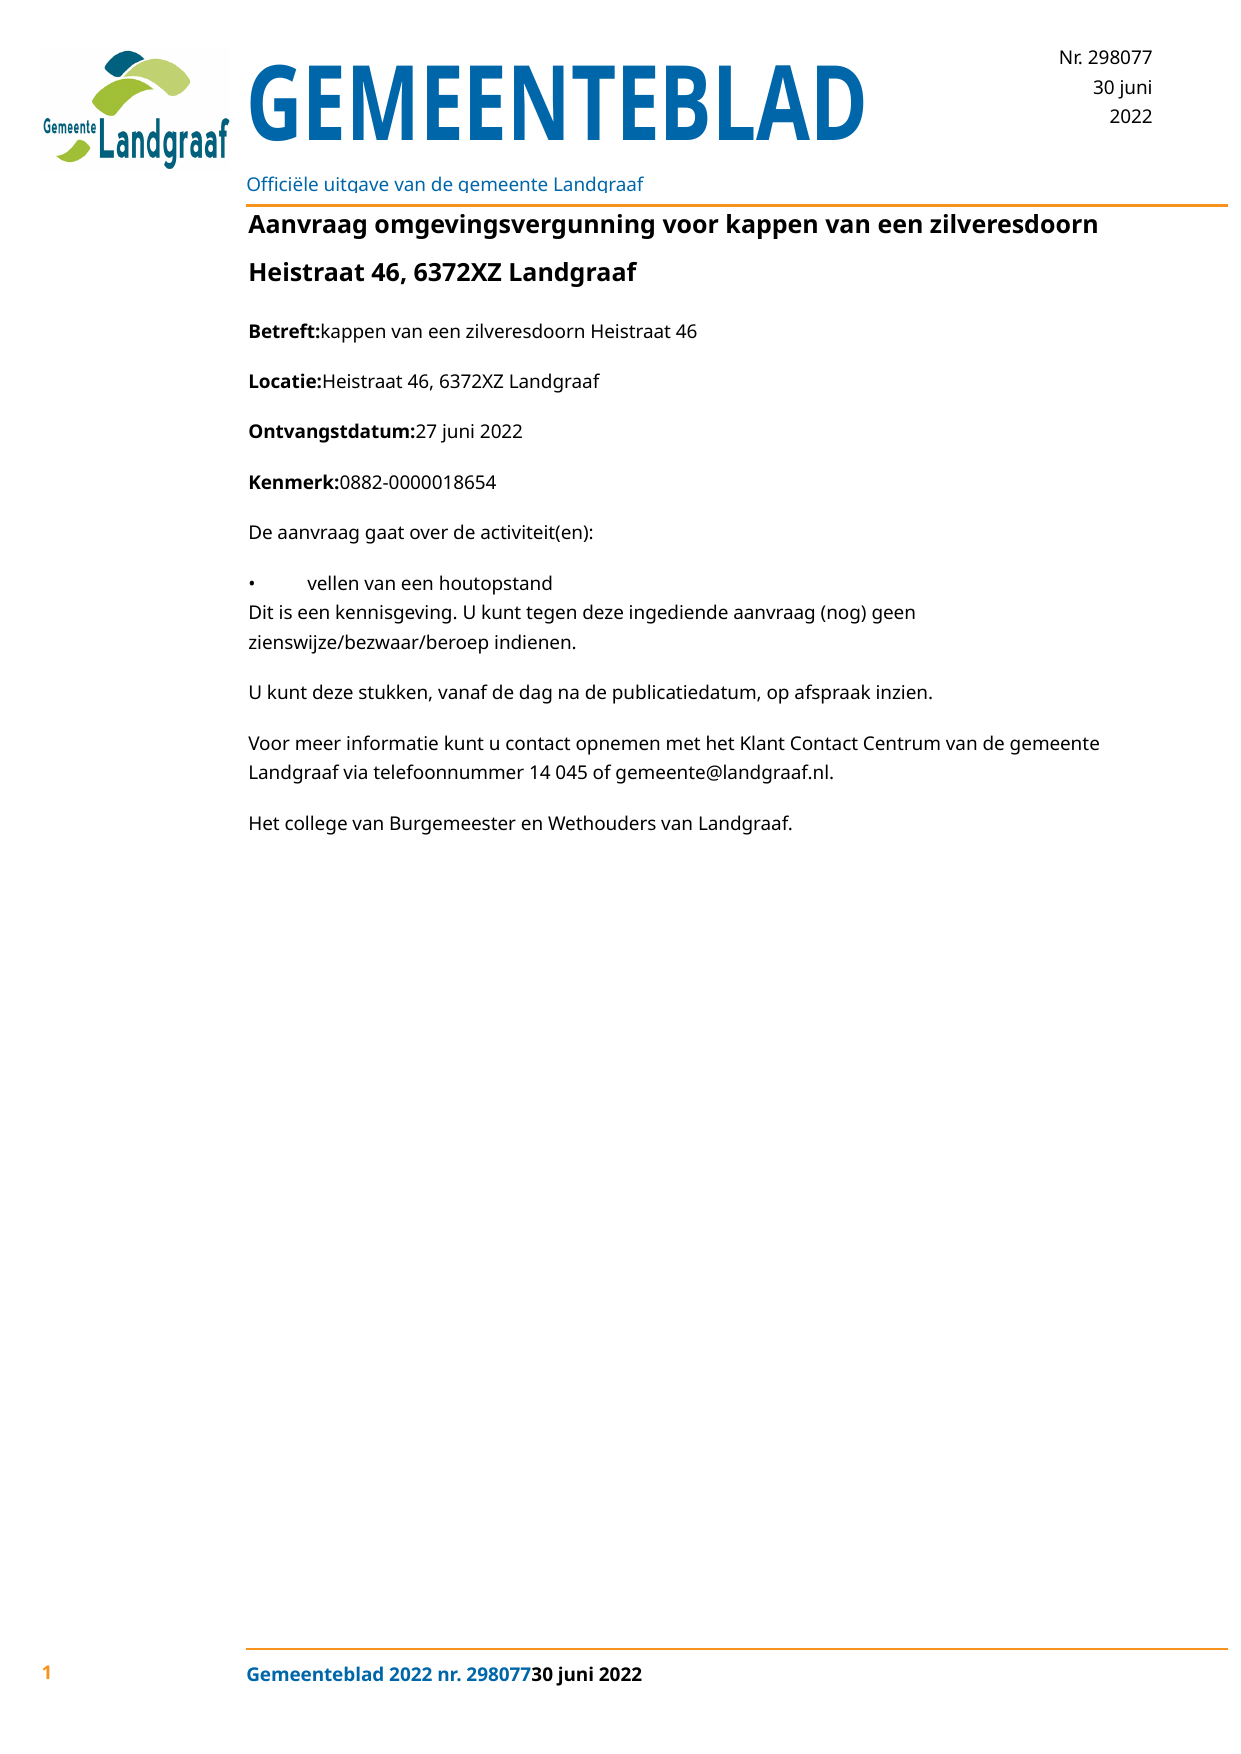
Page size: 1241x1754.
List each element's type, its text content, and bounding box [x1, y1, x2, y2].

text Ontvangstdatum:27 juni 2022 [248, 419, 1152, 444]
picture [41, 47, 231, 172]
text Voor meer informatie kunt u contact opnemen met het Klant Contact Centrum van de gemeente Landgraaf via telefoonnummer 14 045 of gemeente@landgraaf.nl. [248, 730, 1152, 785]
list vellen van een houtopstand [248, 570, 1152, 596]
text Het college van Burgemeester en Wethouders van Landgraaf. [248, 810, 1152, 836]
text De aanvraag gaat over de activiteit(en): [248, 519, 1152, 545]
text Kenmerk:0882-0000018654 [248, 469, 1152, 495]
text Dit is een kennisgeving. U kunt tegen deze ingediende aanvraag (nog) geen zienswijze/bezwaar/beroep indienen. [248, 599, 1152, 655]
text Locatie:Heistraat 46, 6372XZ Landgraaf [248, 368, 1152, 394]
text Aanvraag omgevingsvergunning voor kappen van een zilveresdoorn Heistraat 46, 6372XZ Landgraaf [248, 207, 1152, 288]
text Betreft:kappen van een zilveresdoorn Heistraat 46 [248, 318, 1152, 344]
text U kunt deze stukken, vanaf de dag na de publicatiedatum, op afspraak inzien. [248, 679, 1152, 705]
